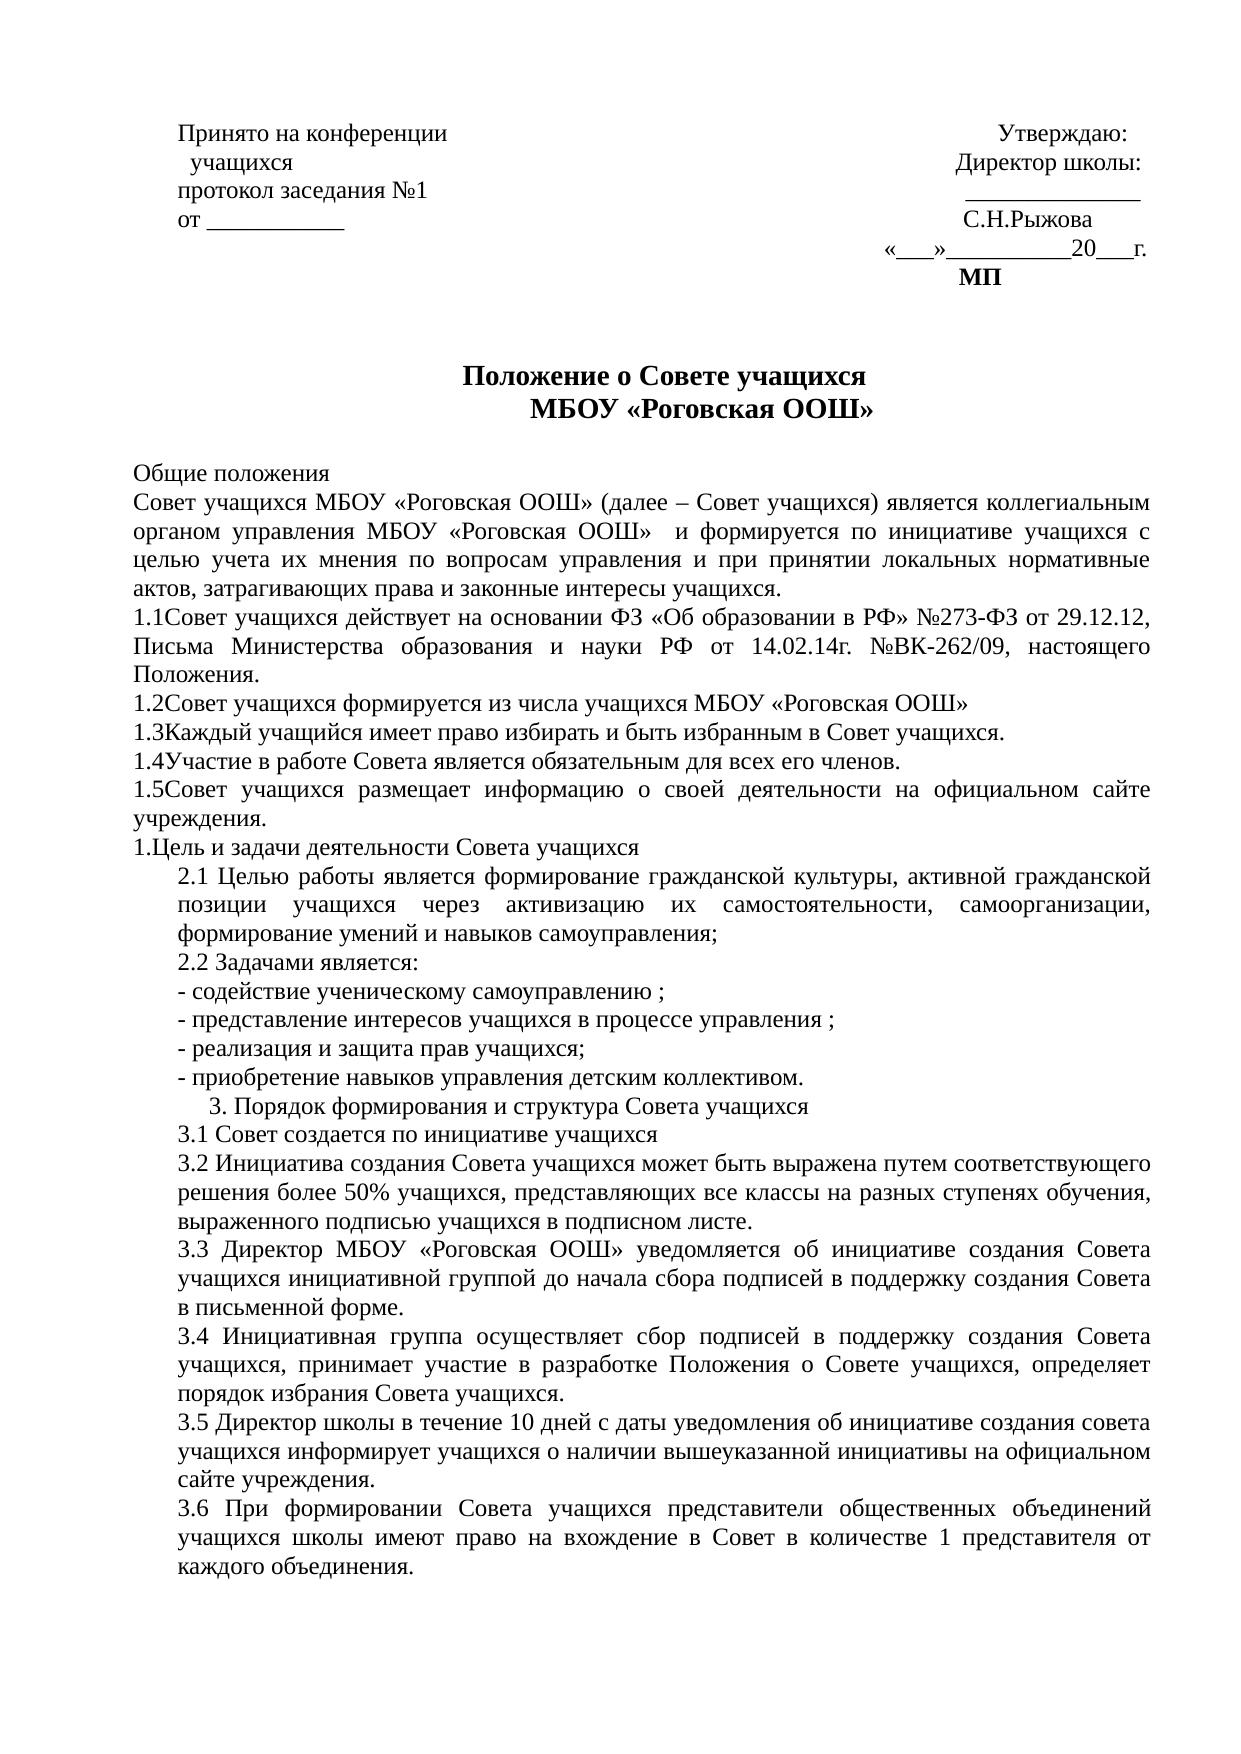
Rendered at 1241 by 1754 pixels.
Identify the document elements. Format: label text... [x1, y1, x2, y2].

text учащихся Директор школы: [177, 147, 1152, 176]
text Совет учащихся МБОУ «Роговская ООШ» (далее – Совет учащихся) является коллегиальным органом управления МБОУ «Роговская ООШ» и формируется по инициативе учащихся с целью учета их мнения по вопросам управления и при принятии локальных нормативные актов, затрагивающих права и законные интересы учащихся. [133, 487, 1152, 602]
text от ___________ С.Н.Рыжова [177, 204, 1152, 233]
list Совет учащихся размещает информацию о своей деятельности на официальном сайте учреждения. [133, 774, 1152, 832]
list Совет учащихся действует на основании ФЗ «Об образовании в РФ» №273-ФЗ от 29.12.12, Письма Министерства образования и науки РФ от 14.02.14г. №ВК-262/09, настоящего Положения. [133, 602, 1152, 688]
text МБОУ «Роговская ООШ» [252, 391, 1152, 425]
text 3.4 Инициативная группа осуществляет сбор подписей в поддержку создания Совета учащихся, принимает участие в разработке Положения о Совете учащихся, определяет порядок избрания Совета учащихся. [177, 1321, 1152, 1407]
text - содействие ученическому самоуправлению ; [177, 976, 1152, 1004]
text Положение о Совете учащихся [177, 358, 1152, 391]
text 3.5 Директор школы в течение 10 дней с даты уведомления об инициативе создания совета учащихся информирует учащихся о наличии вышеуказанной инициативы на официальном сайте учреждения. [177, 1407, 1152, 1493]
text 3.6 При формировании Совета учащихся представители общественных объединений учащихся школы имеют право на вхождение в Совет в количестве 1 представителя от каждого объединения. [177, 1493, 1152, 1579]
list Цель и задачи деятельности Совета учащихся [133, 832, 1152, 861]
text - представление интересов учащихся в процессе управления ; [177, 1004, 1152, 1033]
text - приобретение навыков управления детским коллективом. [177, 1062, 1152, 1091]
text Общие положения [133, 458, 1152, 487]
text Принято на конференции Утверждаю: [177, 118, 1152, 147]
list Участие в работе Совета является обязательным для всех его членов. [133, 746, 1152, 774]
text 3.2 Инициатива создания Совета учащихся может быть выражена путем соответствующего решения более 50% учащихся, представляющих все классы на разных ступенях обучения, выраженного подписью учащихся в подписном листе. [177, 1148, 1152, 1234]
text «___»__________20___г. [177, 233, 1152, 262]
text 3.1 Совет создается по инициативе учащихся [177, 1119, 1152, 1148]
text - реализация и защита прав учащихся; [177, 1033, 1152, 1062]
text 2.1 Целью работы является формирование гражданской культуры, активной гражданской позиции учащихся через активизацию их самостоятельности, самоорганизации, формирование умений и навыков самоуправления; [177, 861, 1152, 947]
text МП [177, 262, 1152, 291]
text протокол заседания №1 ______________ [177, 176, 1152, 204]
text 2.2 Задачами является: [177, 947, 1152, 976]
list Каждый учащийся имеет право избирать и быть избранным в Совет учащихся. [133, 717, 1152, 746]
list Совет учащихся формируется из числа учащихся МБОУ «Роговская ООШ» [133, 688, 1152, 717]
text 3. Порядок формирования и структура Совета учащихся [177, 1091, 1152, 1119]
text 3.3 Директор МБОУ «Роговская ООШ» уведомляется об инициативе создания Совета учащихся инициативной группой до начала сбора подписей в поддержку создания Совета в письменной форме. [177, 1234, 1152, 1321]
